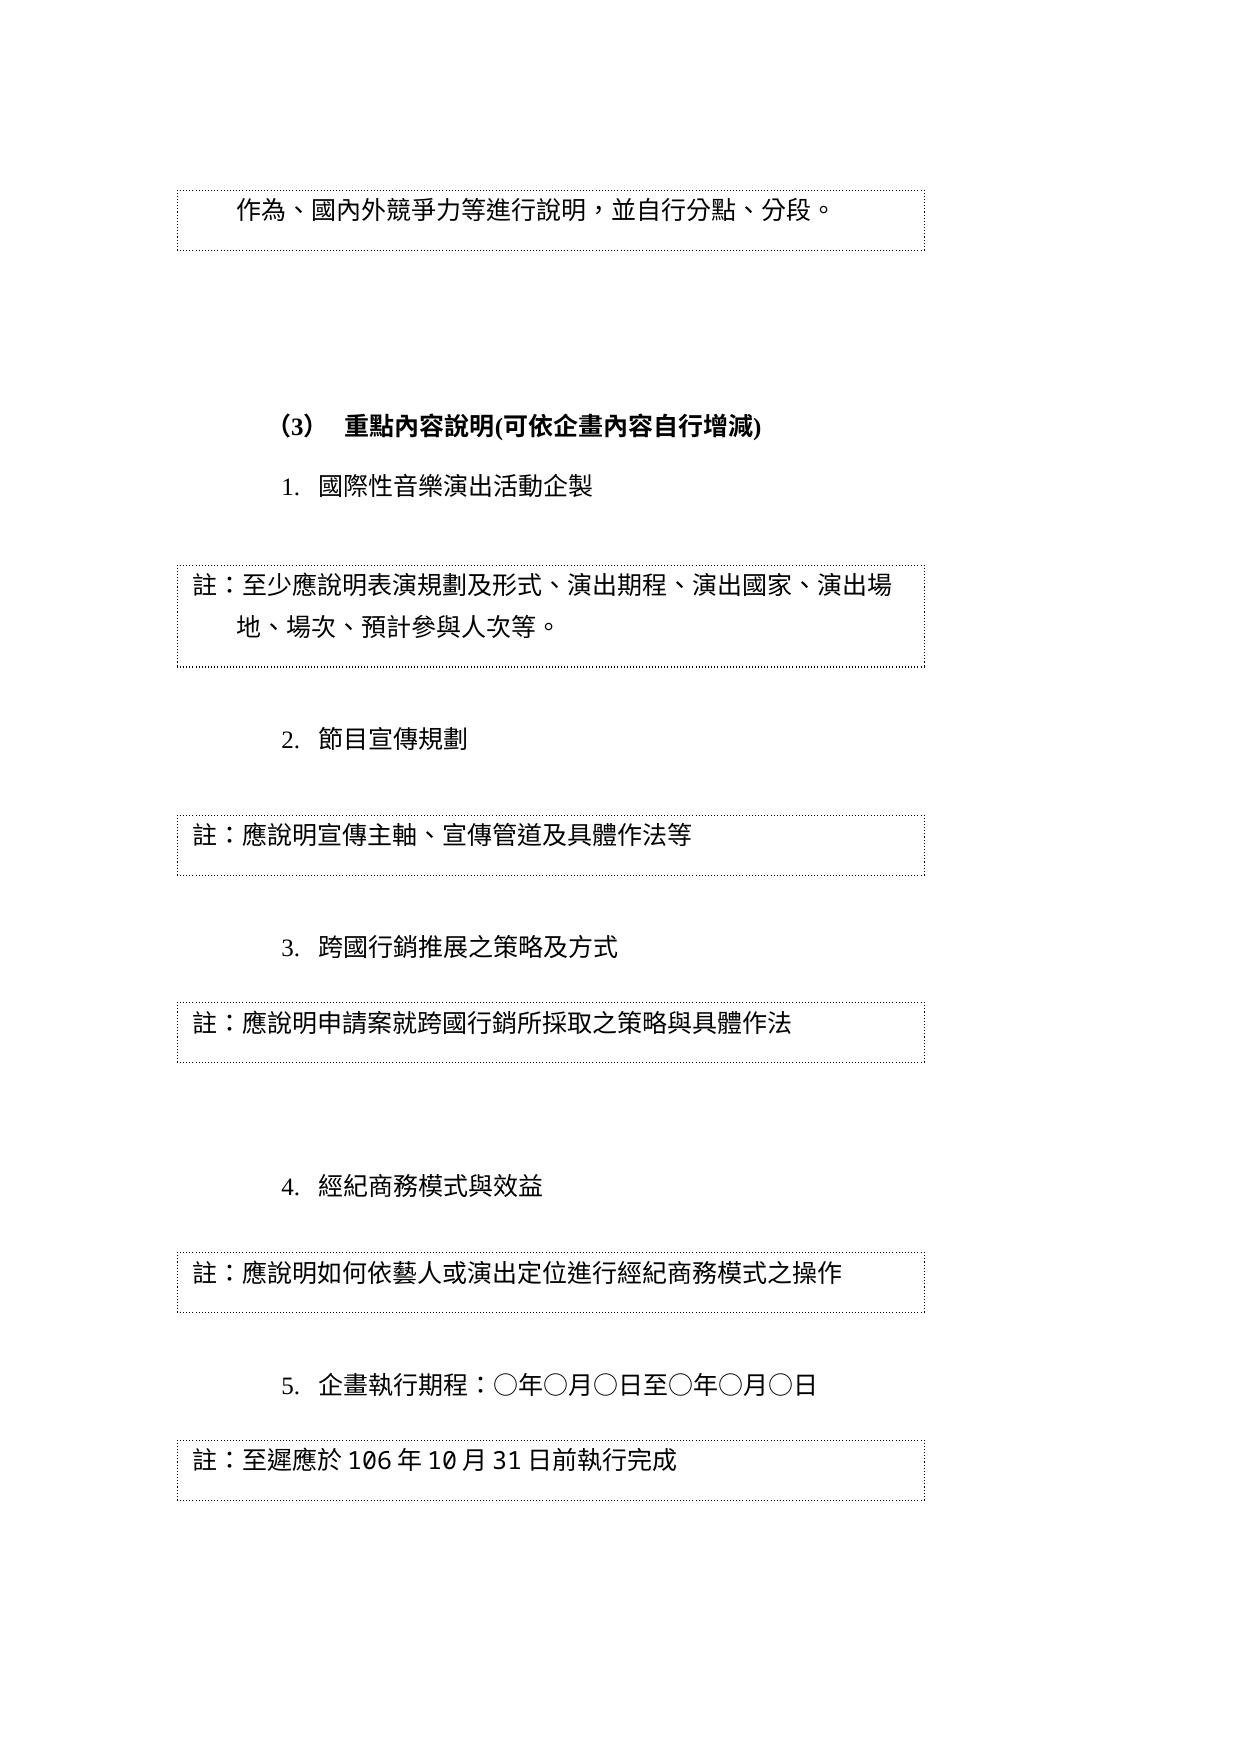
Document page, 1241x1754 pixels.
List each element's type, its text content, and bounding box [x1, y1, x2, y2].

list 節目宣傳規劃 [281, 719, 1152, 756]
table_header 註：應說明宣傳主軸、宣傳管道及具體作法等 [177, 815, 924, 875]
table_header 註：應說明申請案就跨國行銷所採取之策略與具體作法 [177, 1002, 924, 1062]
list 企畫執行期程：○年○月○日至○年○月○日 [281, 1365, 1152, 1401]
table_header 註：應說明如何依藝人或演出定位進行經紀商務模式之操作 [177, 1252, 924, 1312]
list 跨國行銷推展之策略及方式 [281, 928, 1152, 964]
list 重點內容說明(可依企畫內容自行增減) [266, 406, 1152, 442]
table_header 作為、國內外競爭力等進行說明，並自行分點、分段。 [177, 190, 924, 250]
list 經紀商務模式與效益 [281, 1167, 1152, 1203]
table_header 註：至遲應於106年10月31日前執行完成 [177, 1440, 924, 1500]
list 國際性音樂演出活動企製 [281, 467, 1152, 503]
table_header 註：至少應說明表演規劃及形式、演出期程、演出國家、演出場地、場次、預計參與人次等。 [177, 565, 924, 666]
